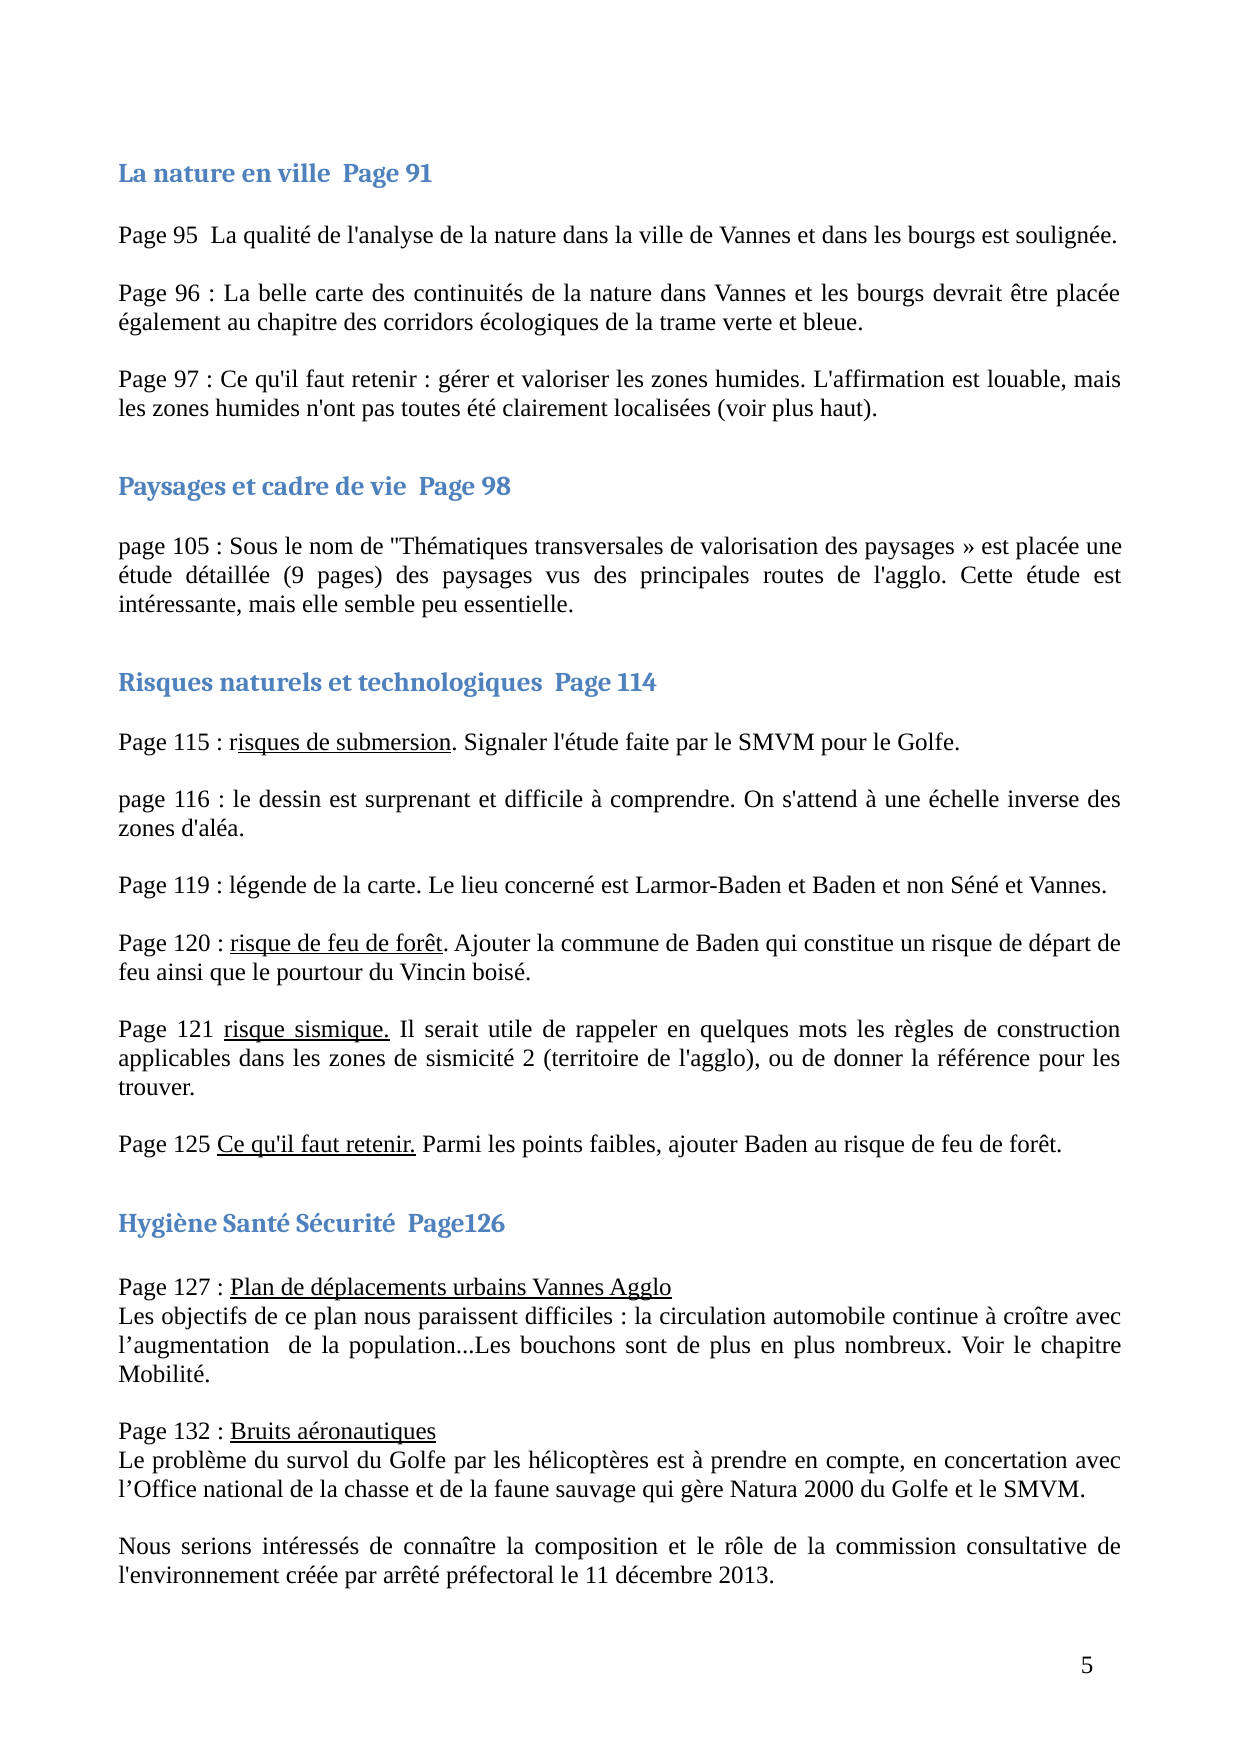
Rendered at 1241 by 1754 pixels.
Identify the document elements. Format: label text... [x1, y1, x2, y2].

subtitle Paysages et cadre de vie Page 98 [118, 471, 1122, 502]
text Le problème du survol du Golfe par les hélicoptères est à prendre en compte, en concertation avec l’Office national de la chasse et de la faune sauvage qui gère Natura 2000 du Golfe et le SMVM. [118, 1445, 1122, 1502]
text Page 119 : légende de la carte. Le lieu concerné est Larmor-Baden et Baden et non Séné et Vannes. [118, 871, 1122, 899]
text Nous serions intéressés de connaître la composition et le rôle de la commission consultative de l'environnement créée par arrêté préfectoral le 11 décembre 2013. [118, 1531, 1122, 1589]
subtitle Risques naturels et technologiques Page 114 [118, 667, 1122, 698]
text Page 95 La qualité de l'analyse de la nature dans la ville de Vannes et dans les bourgs est soulignée. [118, 220, 1122, 249]
text page 116 : le dessin est surprenant et difficile à comprendre. On s'attend à une échelle inverse des zones d'aléa. [118, 784, 1122, 842]
text Les objectifs de ce plan nous paraissent difficiles : la circulation automobile continue à croître avec l’augmentation de la population...Les bouchons sont de plus en plus nombreux. Voir le chapitre Mobilité. [118, 1301, 1122, 1387]
subtitle Hygiène Santé Sécurité Page126 [118, 1208, 1122, 1239]
text Page 125 Ce qu'il faut retenir. Parmi les points faibles, ajouter Baden au risque de feu de forêt. [118, 1129, 1122, 1158]
text Page 132 : Bruits aéronautiques [118, 1416, 1122, 1445]
text Page 121 risque sismique. Il serait utile de rappeler en quelques mots les règles de construction applicables dans les zones de sismicité 2 (territoire de l'agglo), ou de donner la référence pour les trouver. [118, 1014, 1122, 1101]
text Page 127 : Plan de déplacements urbains Vannes Agglo [118, 1272, 1122, 1301]
text Page 96 : La belle carte des continuités de la nature dans Vannes et les bourgs devrait être placée également au chapitre des corridors écologiques de la trame verte et bleue. [118, 278, 1122, 335]
subtitle La nature en ville Page 91 [118, 158, 1122, 189]
text Page 97 : Ce qu'il faut retenir : gérer et valoriser les zones humides. L'affirmation est louable, mais les zones humides n'ont pas toutes été clairement localisées (voir plus haut). [118, 364, 1122, 422]
text Page 115 : risques de submersion. Signaler l'étude faite par le SMVM pour le Golfe. [118, 727, 1122, 756]
text page 105 : Sous le nom de ''Thématiques transversales de valorisation des paysages » est placée une étude détaillée (9 pages) des paysages vus des principales routes de l'agglo. Cette étude est intéressante, mais elle semble peu essentielle. [118, 531, 1122, 617]
text Page 120 : risque de feu de forêt. Ajouter la commune de Baden qui constitue un risque de départ de feu ainsi que le pourtour du Vincin boisé. [118, 928, 1122, 986]
